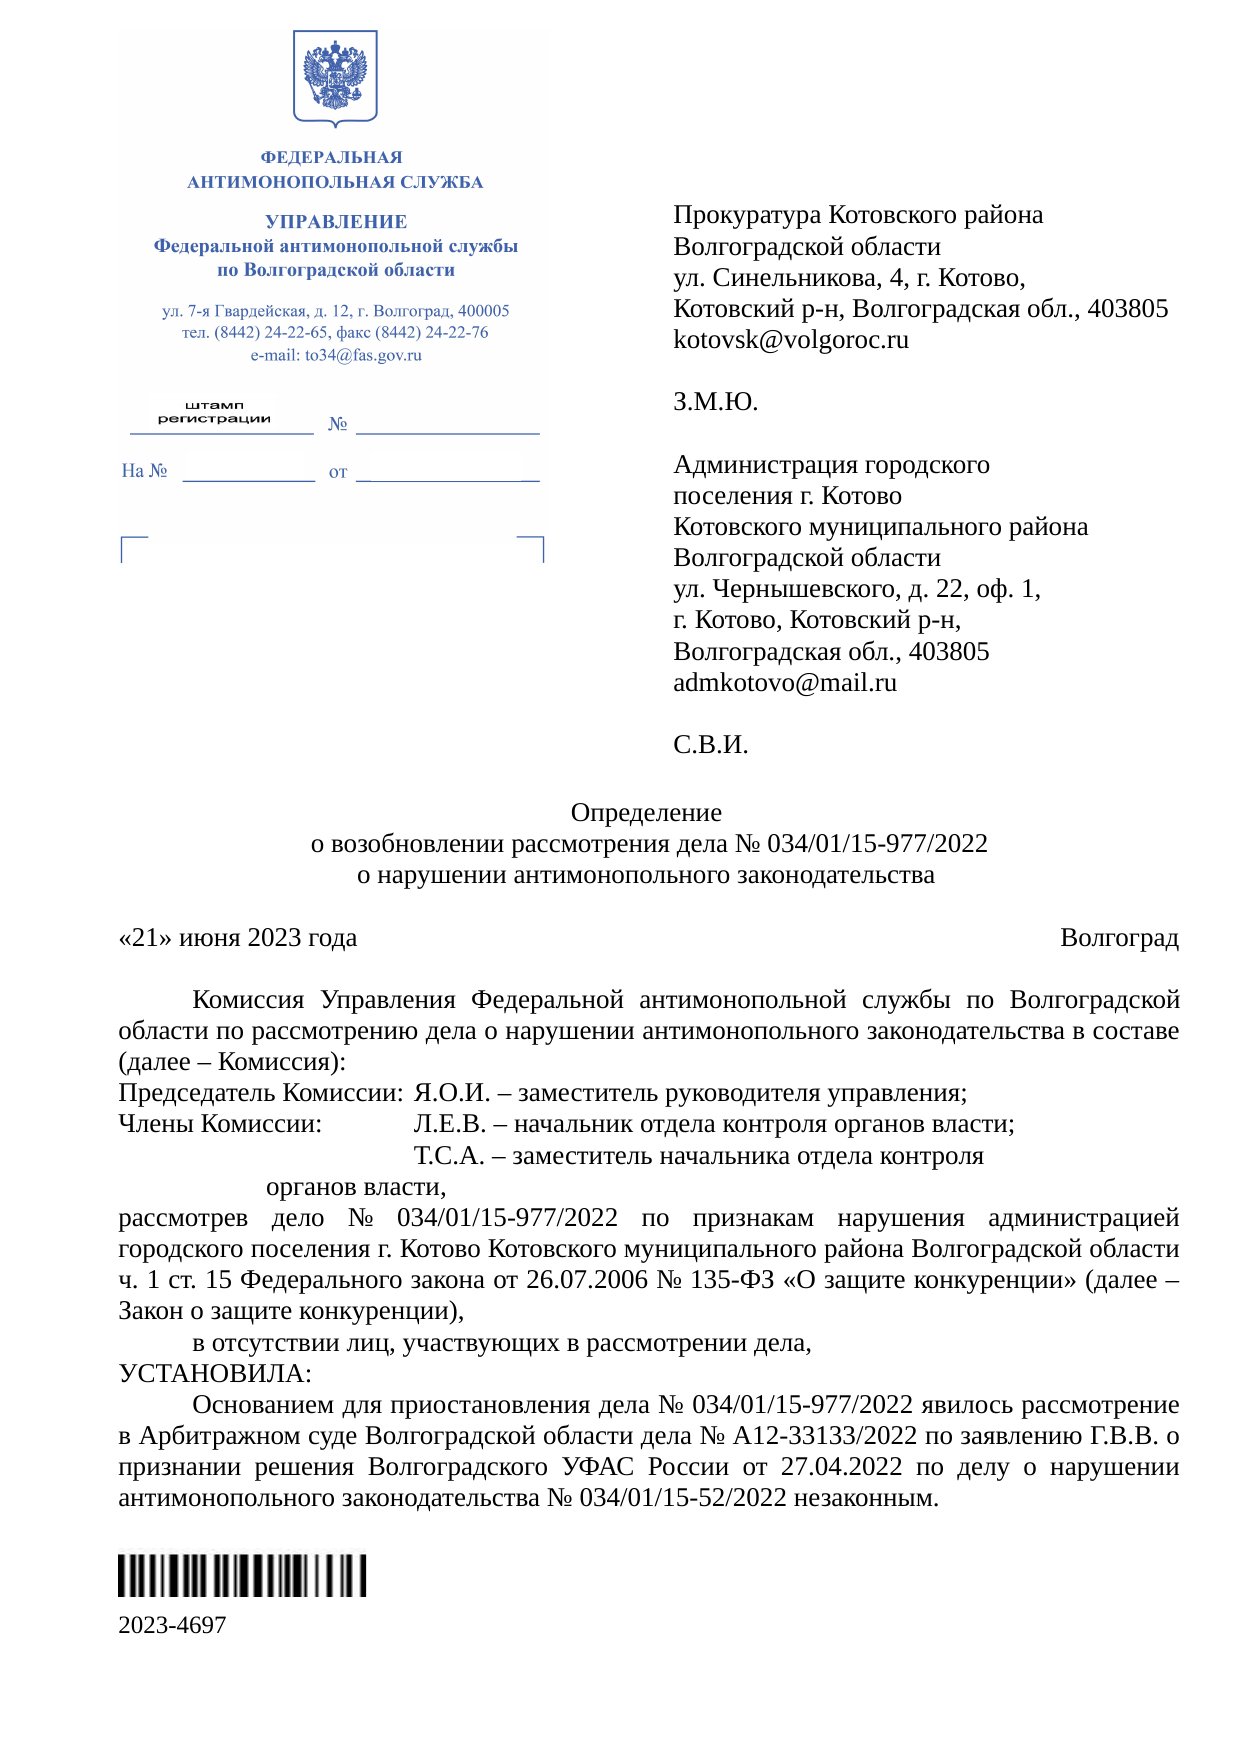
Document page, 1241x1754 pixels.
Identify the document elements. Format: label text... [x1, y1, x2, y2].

text УСТАНОВИЛА: [118, 1357, 1181, 1388]
text рассмотрев дело № 034/01/15-977/2022 по признакам нарушения администрацией городского поселения г. Котово Котовского муниципального района Волгоградской области ч. 1 ст. 15 Федерального закона от 26.07.2006 № 135-ФЗ «О защите конкуренции» (далее – Закон о защите конкуренции), [118, 1201, 1181, 1326]
text Члены Комиссии: Л.Е.В. – начальник отдела контроля органов власти; [118, 1108, 1181, 1139]
text о нарушении антимонопольного законодательства [118, 858, 1181, 889]
text Определение [118, 796, 1181, 827]
text Основанием для приостановления дела № 034/01/15-977/2022 явилось рассмотрение в Арбитражном суде Волгоградской области дела № А12-33133/2022 по заявлению Г.В.В. о признании решения Волгоградского УФАС России от 27.04.2022 по делу о нарушении антимонопольного законодательства № 034/01/15-52/2022 незаконным. [118, 1388, 1181, 1512]
text Т.С.А. – заместитель начальника отдела контроля органов власти, [118, 1139, 1181, 1201]
picture [118, 29, 550, 567]
text Председатель Комиссии: Я.О.И. – заместитель руководителя управления; [118, 1076, 1181, 1108]
text Комиссия Управления Федеральной антимонопольной службы по Волгоградской области по рассмотрению дела о нарушении антимонопольного законодательства в составе (далее – Комиссия): [118, 983, 1181, 1076]
text в отсутствии лиц, участвующих в рассмотрении дела, [118, 1326, 1181, 1357]
text о возобновлении рассмотрения дела № 034/01/15-977/2022 [118, 827, 1181, 858]
text «21» июня 2023 года Волгоград [118, 921, 1181, 952]
picture [118, 1548, 367, 1597]
table_header Прокуратура Котовского района Волгоградской области ул. Синельникова, 4, г. Котово, Котовский р-н, Волгоградская обл., 403805 kotovsk@volgoroc.ru З.М.Ю. Администрация городского поселения г. Котово Котовского муниципального района Волгоградской области ул. Чернышевского, д. 22, оф. 1, г. Котово, Котовский р-н, Волгоградская обл., 403805 admkotovo@mail.ru С.В.И. [668, 159, 1181, 765]
